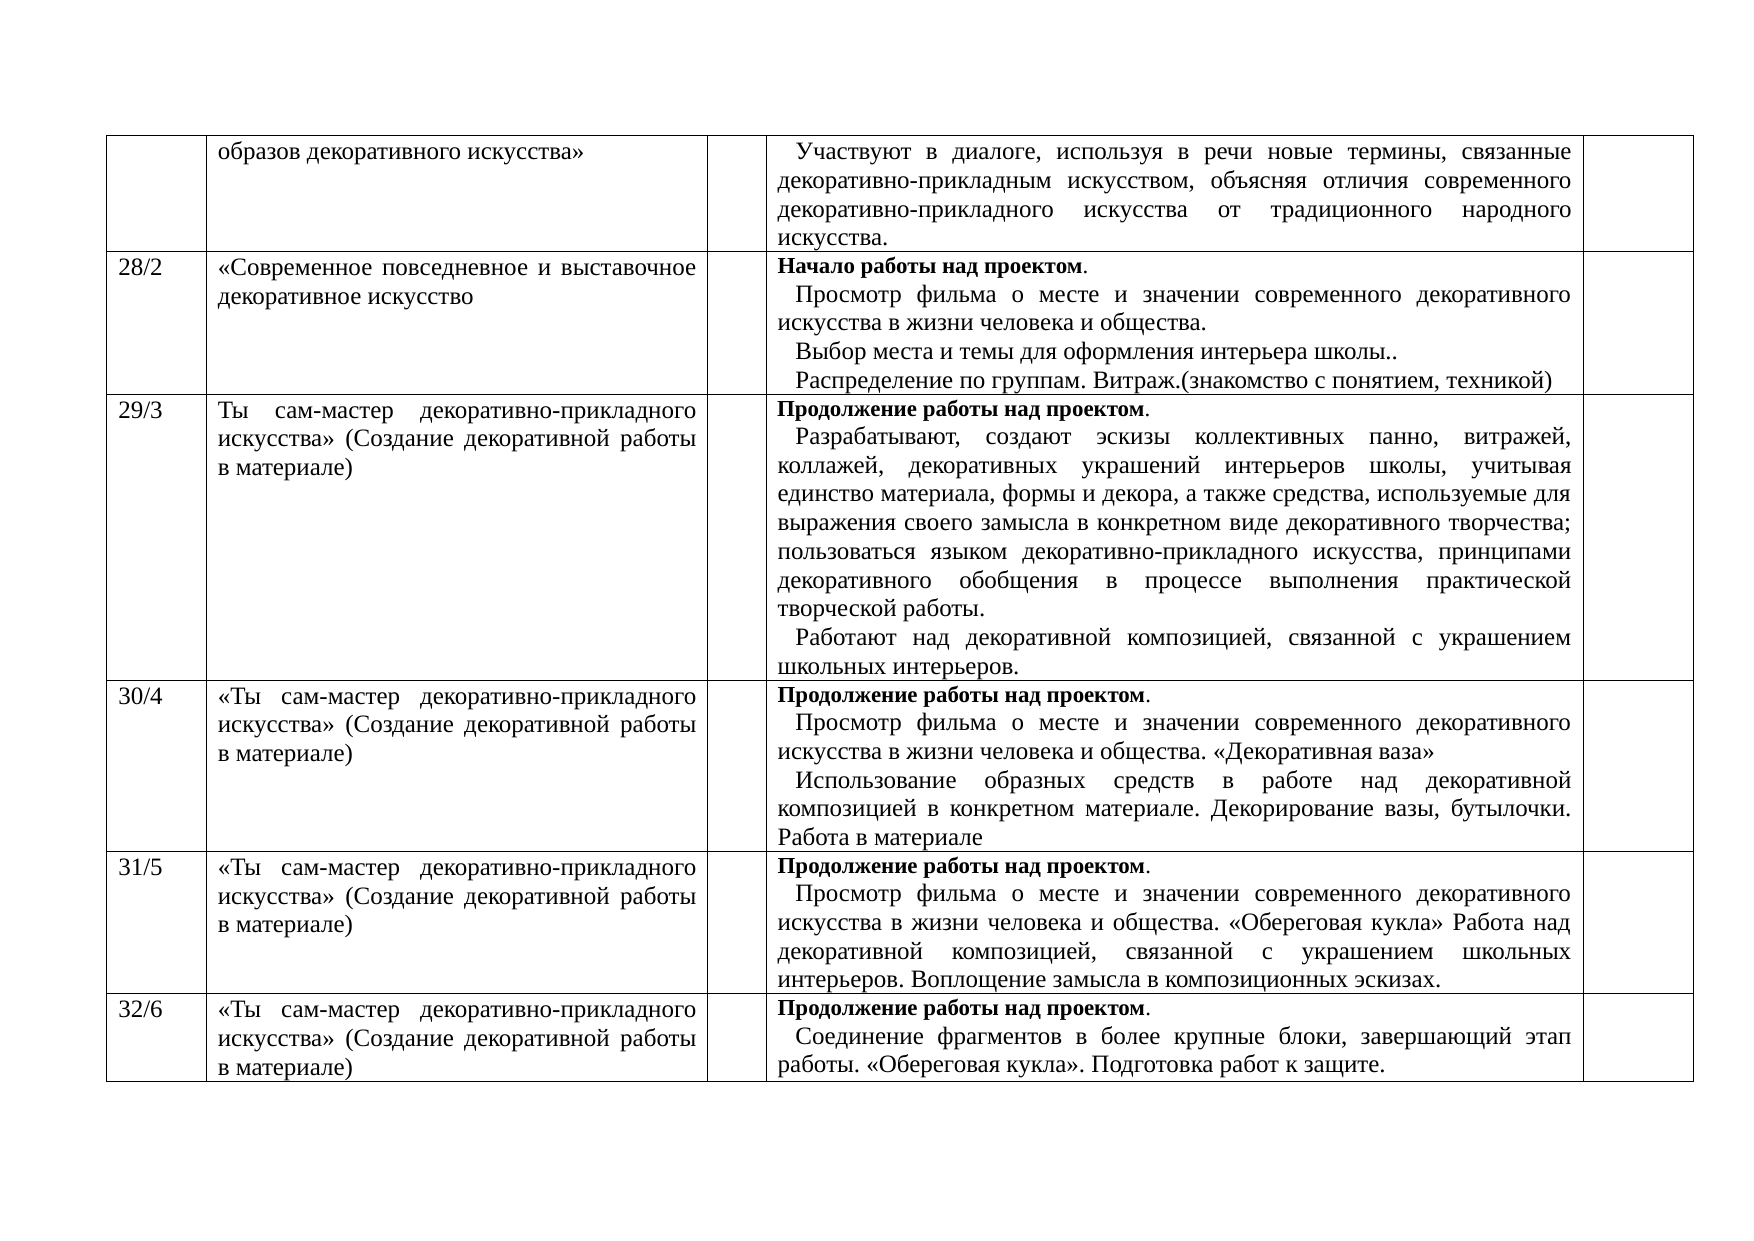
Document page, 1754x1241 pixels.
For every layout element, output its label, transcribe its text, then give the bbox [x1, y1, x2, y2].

table_cell 32/6 [107, 994, 206, 1081]
table_cell [107, 136, 206, 251]
table_cell Ты сам-мастер декоративно-прикладного искусства» (Создание декоративной работы в материале) [207, 395, 707, 680]
table_cell Участвуют в диалоге, используя в речи новые термины, связанные декоративно-прикладным искусством, объясняя отличия современного декоративно-прикладного искусства от традиционного народного искусства. [767, 136, 1583, 251]
table_cell [1584, 681, 1693, 851]
table_cell [708, 395, 766, 680]
table_cell [708, 681, 766, 851]
table_cell [1584, 252, 1693, 394]
table_cell [1584, 395, 1693, 680]
table_cell 29/3 [107, 395, 206, 680]
table_cell [708, 136, 766, 251]
table_cell Продолжение работы над проектом. Просмотр фильма о месте и значении современного декоративного искусства в жизни человека и общества. «Декоративная ваза» Использование образных средств в работе над декоративной композицией в конкретном материале. Декорирование вазы, бутылочки. Работа в материале [767, 681, 1583, 851]
table_cell [708, 994, 766, 1081]
table_cell 31/5 [107, 852, 206, 993]
table_cell [1584, 136, 1693, 251]
table_cell 28/2 [107, 252, 206, 394]
table_cell образов декоративного искусства» [207, 136, 707, 251]
table_cell [708, 252, 766, 394]
table_cell 30/4 [107, 681, 206, 851]
table_cell «Современное повседневное и выставочное декоративное искусство [207, 252, 707, 394]
table_cell [708, 852, 766, 993]
table_cell [1584, 852, 1693, 993]
table_cell [1584, 994, 1693, 1081]
table_cell «Ты сам-мастер декоративно-прикладного искусства» (Создание декоративной работы в материале) [207, 852, 707, 993]
table_cell Продолжение работы над проектом. Соединение фрагментов в более крупные блоки, завершающий этап работы. «Обереговая кукла». Подготовка работ к защите. [767, 994, 1583, 1081]
table_cell Продолжение работы над проектом. Разрабатывают, создают эскизы коллективных панно, витражей, коллажей, декоративных украшений интерьеров школы, учитывая единство материала, формы и декора, а также средства, используемые для выражения своего замысла в конкретном виде декоративного творчества; пользоваться языком декоративно-прикладного искусства, принципами декоративного обобщения в процессе выполнения практической творческой работы. Работают над декоративной композицией, связанной с украшением школьных интерьеров. [767, 395, 1583, 680]
table_cell «Ты сам-мастер декоративно-прикладного искусства» (Создание декоративной работы в материале) [207, 681, 707, 851]
table_cell «Ты сам-мастер декоративно-прикладного искусства» (Создание декоративной работы в материале) [207, 994, 707, 1081]
table_cell Начало работы над проектом. Просмотр фильма о месте и значении современного декоративного искусства в жизни человека и общества. Выбор места и темы для оформления интерьера школы.. Распределение по группам. Витраж.(знакомство с понятием, техникой) [767, 252, 1583, 394]
table_cell Продолжение работы над проектом. Просмотр фильма о месте и значении современного декоративного искусства в жизни человека и общества. «Обереговая кукла» Работа над декоративной композицией, связанной с украшением школьных интерьеров. Воплощение замысла в композиционных эскизах. [767, 852, 1583, 993]
